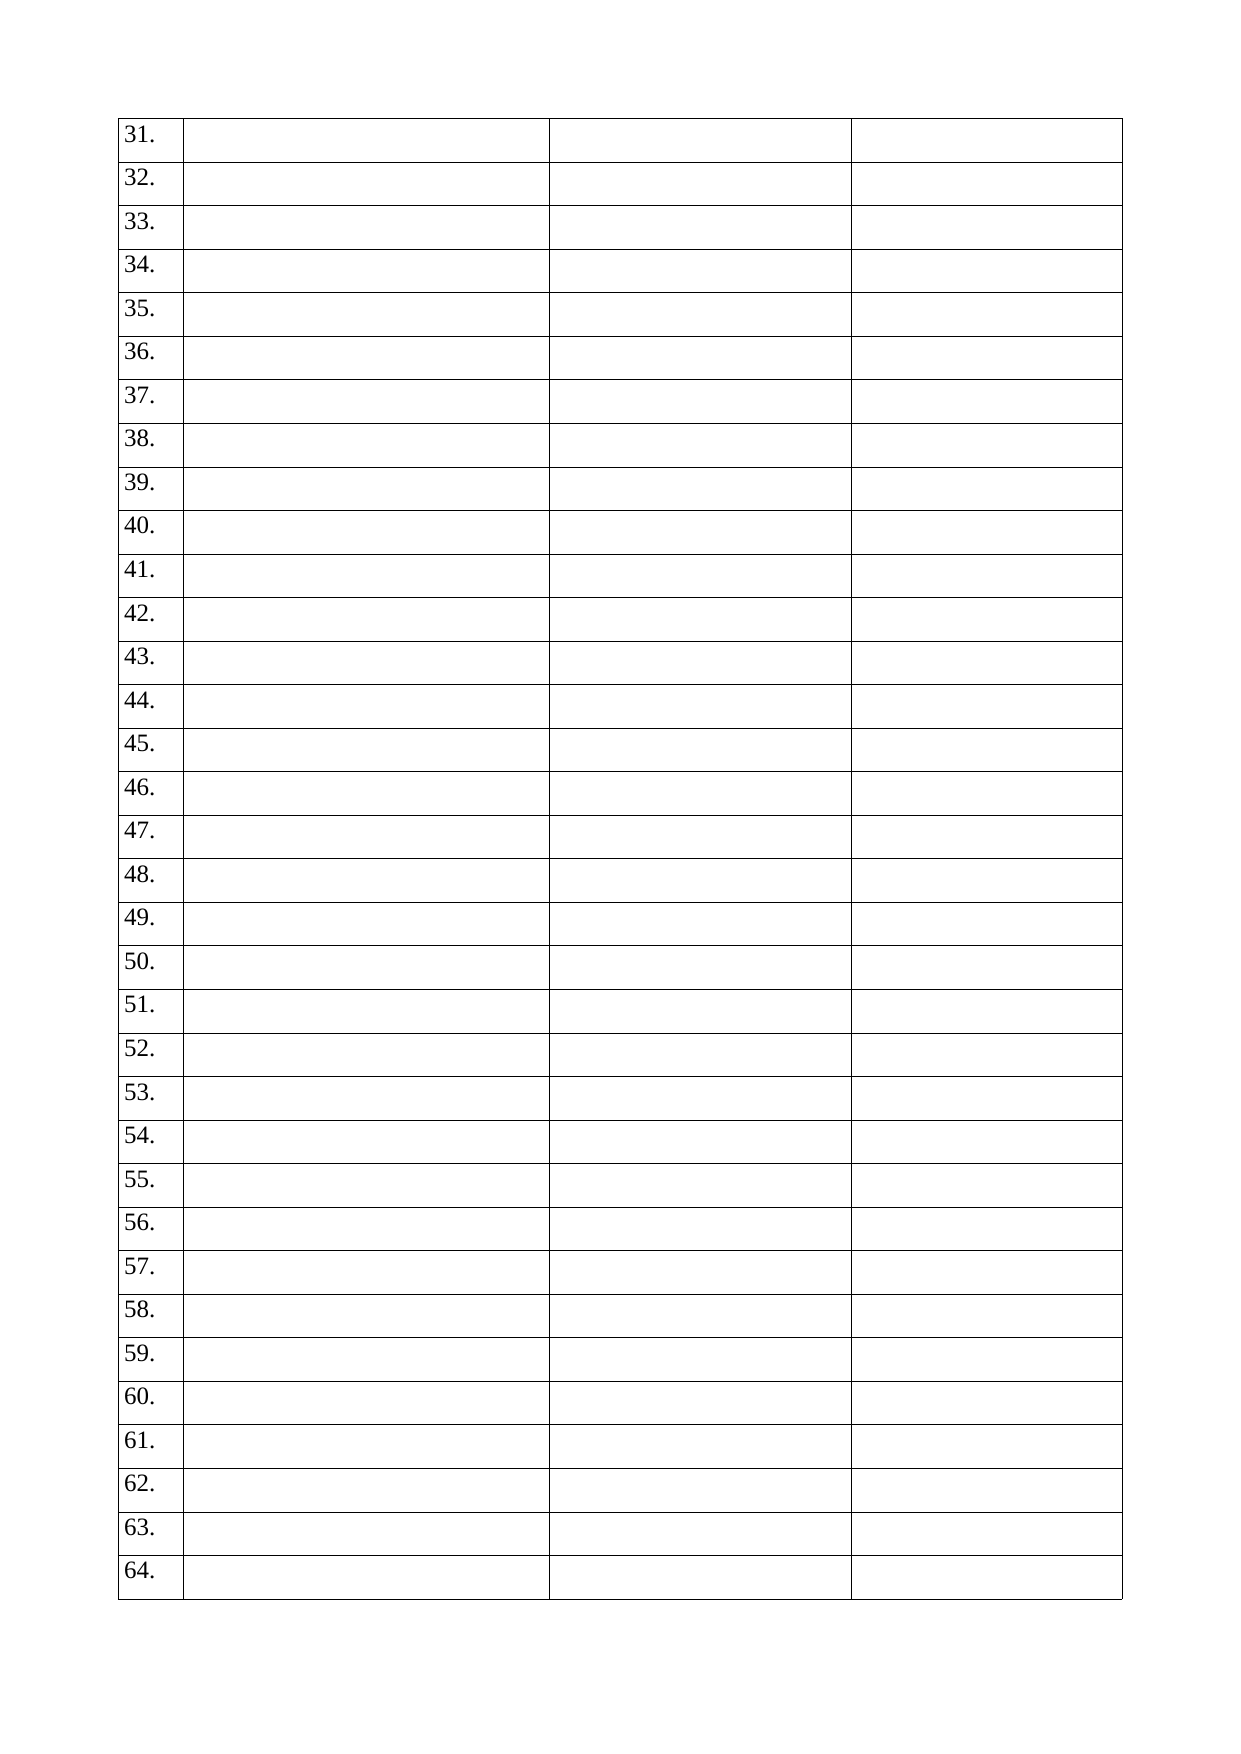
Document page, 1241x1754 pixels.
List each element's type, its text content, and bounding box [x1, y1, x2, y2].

table_cell 61. [119, 1425, 183, 1468]
table_cell 42. [119, 598, 183, 641]
table_cell 64. [119, 1556, 183, 1598]
table_cell [550, 468, 851, 510]
table_cell [852, 293, 1122, 336]
table_cell [550, 380, 851, 423]
table_cell [852, 729, 1122, 771]
table_cell 46. [119, 772, 183, 815]
table_cell [184, 816, 549, 858]
table_cell 33. [119, 206, 183, 249]
table_cell [852, 337, 1122, 379]
table_cell [184, 250, 549, 292]
table_cell [184, 1295, 549, 1337]
table_cell [852, 1425, 1122, 1468]
table_cell [852, 598, 1122, 641]
table_cell [852, 1077, 1122, 1119]
table_cell [852, 468, 1122, 510]
table_cell 40. [119, 511, 183, 553]
table_cell [184, 380, 549, 423]
table_cell [550, 119, 851, 162]
table_cell [852, 990, 1122, 1032]
table_cell 37. [119, 380, 183, 423]
table_cell [550, 1208, 851, 1250]
table_cell [852, 1121, 1122, 1163]
table_cell [852, 816, 1122, 858]
table_cell 52. [119, 1034, 183, 1076]
table_cell [550, 685, 851, 728]
table_cell [852, 119, 1122, 162]
table_cell [184, 1338, 549, 1381]
table_cell [184, 1469, 549, 1511]
table_cell [852, 1469, 1122, 1511]
table_cell 59. [119, 1338, 183, 1381]
table_cell [550, 1513, 851, 1555]
table_cell [852, 1251, 1122, 1294]
table_cell [550, 990, 851, 1032]
table_cell [550, 424, 851, 466]
table_cell [550, 555, 851, 597]
table_cell [550, 511, 851, 553]
table_cell [184, 206, 549, 249]
table_cell [184, 642, 549, 684]
table_cell [550, 1295, 851, 1337]
table_cell [184, 1513, 549, 1555]
table_cell 31. [119, 119, 183, 162]
table_cell 48. [119, 859, 183, 902]
table_cell [184, 1382, 549, 1424]
table_cell [184, 729, 549, 771]
table_cell [550, 163, 851, 205]
table_cell [852, 1556, 1122, 1598]
table_cell 63. [119, 1513, 183, 1555]
table_cell 60. [119, 1382, 183, 1424]
table_cell [852, 511, 1122, 553]
table_cell [550, 642, 851, 684]
table_cell [852, 555, 1122, 597]
table_cell [852, 642, 1122, 684]
table_cell [184, 1556, 549, 1598]
table_cell [184, 424, 549, 466]
table_cell [852, 1164, 1122, 1207]
table_cell 44. [119, 685, 183, 728]
table_cell [550, 1077, 851, 1119]
table_cell 53. [119, 1077, 183, 1119]
table_cell 41. [119, 555, 183, 597]
table_cell [852, 1034, 1122, 1076]
table_cell [852, 1208, 1122, 1250]
table_cell 47. [119, 816, 183, 858]
table_cell 62. [119, 1469, 183, 1511]
table_cell [852, 1382, 1122, 1424]
table_cell [184, 990, 549, 1032]
table_cell 50. [119, 946, 183, 989]
table_cell [184, 1077, 549, 1119]
table_cell [550, 1556, 851, 1598]
table_cell [852, 859, 1122, 902]
table_cell [184, 119, 549, 162]
table_cell [852, 206, 1122, 249]
table_cell 38. [119, 424, 183, 466]
table_cell [550, 816, 851, 858]
table_cell [550, 1251, 851, 1294]
table_cell [852, 946, 1122, 989]
table_cell 35. [119, 293, 183, 336]
table_cell [550, 859, 851, 902]
table_cell [550, 1034, 851, 1076]
table_cell [184, 772, 549, 815]
table_cell [184, 293, 549, 336]
table_cell [550, 772, 851, 815]
table_cell [550, 946, 851, 989]
table_cell 45. [119, 729, 183, 771]
table_cell [550, 1425, 851, 1468]
table_cell 34. [119, 250, 183, 292]
table_cell 32. [119, 163, 183, 205]
table_cell [184, 859, 549, 902]
table_cell [550, 293, 851, 336]
table_cell [852, 250, 1122, 292]
table_cell [852, 1513, 1122, 1555]
table_cell 54. [119, 1121, 183, 1163]
table_cell [550, 206, 851, 249]
table_cell [550, 337, 851, 379]
table_cell 58. [119, 1295, 183, 1337]
table_cell 43. [119, 642, 183, 684]
table_cell [184, 468, 549, 510]
table_cell 55. [119, 1164, 183, 1207]
table_cell [550, 1469, 851, 1511]
table_cell [550, 1121, 851, 1163]
table_cell [550, 1338, 851, 1381]
table_cell [550, 1382, 851, 1424]
table_cell 39. [119, 468, 183, 510]
table_cell [184, 1251, 549, 1294]
table_cell [550, 903, 851, 945]
table_cell [184, 1164, 549, 1207]
table_cell [184, 1208, 549, 1250]
table_cell 56. [119, 1208, 183, 1250]
table_cell [184, 685, 549, 728]
table_cell [550, 1164, 851, 1207]
table_cell [852, 163, 1122, 205]
table_cell 57. [119, 1251, 183, 1294]
table_cell [184, 555, 549, 597]
table_cell [184, 903, 549, 945]
table_cell [550, 598, 851, 641]
table_cell 49. [119, 903, 183, 945]
table_cell [852, 685, 1122, 728]
table_cell [852, 380, 1122, 423]
table_cell [184, 1034, 549, 1076]
table_cell [184, 1425, 549, 1468]
table_cell [550, 729, 851, 771]
table_cell [184, 163, 549, 205]
table_cell 36. [119, 337, 183, 379]
table_cell [852, 1338, 1122, 1381]
table_cell [184, 1121, 549, 1163]
table_cell [852, 903, 1122, 945]
table_cell [184, 598, 549, 641]
table_cell [184, 511, 549, 553]
table_cell [852, 424, 1122, 466]
table_cell [852, 772, 1122, 815]
table_cell [184, 946, 549, 989]
table_cell 51. [119, 990, 183, 1032]
table_cell [184, 337, 549, 379]
table_cell [550, 250, 851, 292]
table_cell [852, 1295, 1122, 1337]
